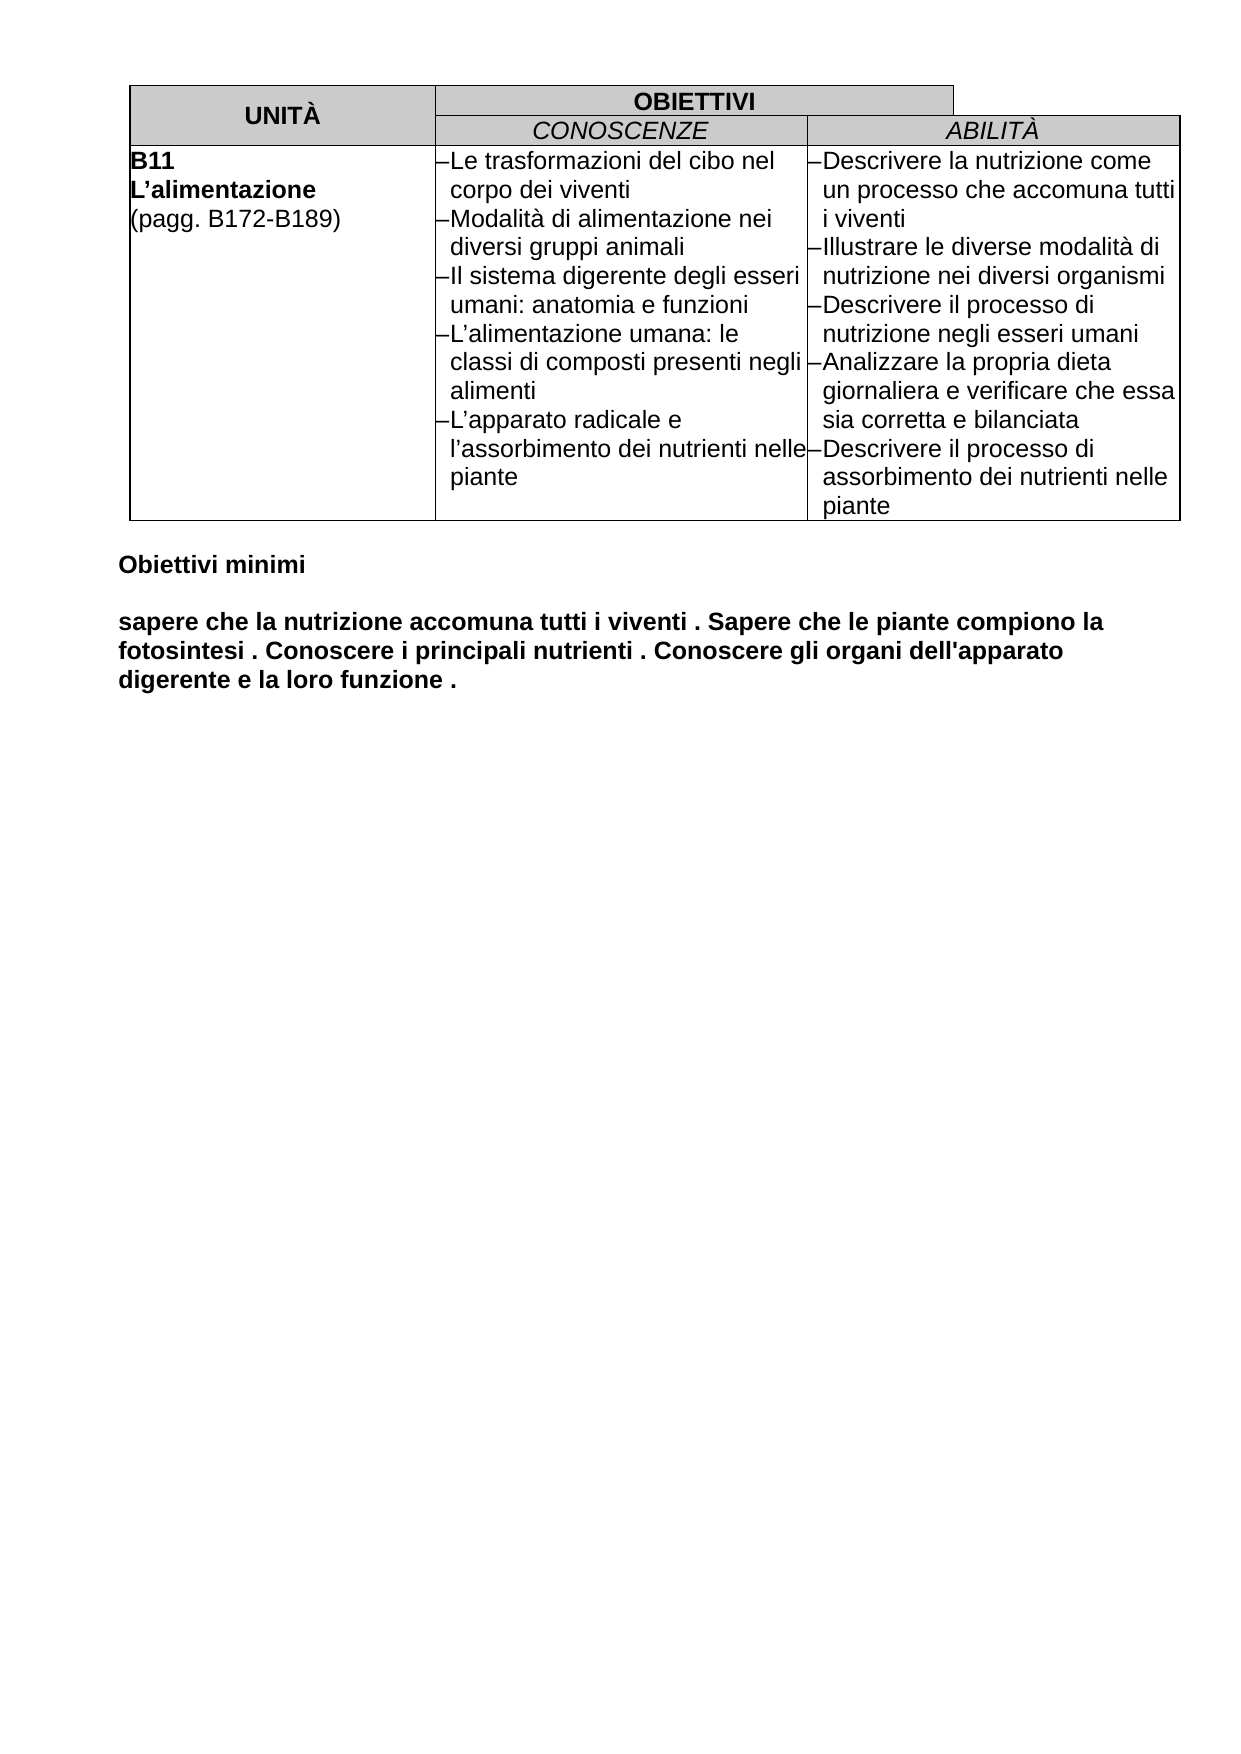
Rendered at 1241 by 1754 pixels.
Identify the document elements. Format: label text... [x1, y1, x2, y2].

table_header unità [131, 86, 435, 145]
table_header [954, 85, 1180, 115]
text sapere che la nutrizione accomuna tutti i viventi . Sapere che le piante compiono la fotosintesi . Conoscere i principali nutrienti . Conoscere gli organi dell'apparato digerente e la loro funzione . [118, 607, 1122, 693]
text Obiettivi minimi [118, 549, 1122, 578]
table_cell conoscenze [436, 116, 807, 145]
table_cell – Le trasformazioni del cibo nel corpo dei viventi – Modalità di alimentazione nei diversi gruppi animali – Il sistema digerente degli esseri umani: anatomia e funzioni – L’alimentazione umana: le classi di composti presenti negli alimenti – L’apparato radicale e l’assorbimento dei nutrienti nelle piante [436, 146, 807, 520]
table_cell – Descrivere la nutrizione come un processo che accomuna tutti i viventi – Illustrare le diverse modalità di nutrizione nei diversi organismi – Descrivere il processo di nutrizione negli esseri umani – Analizzare la propria dieta giornaliera e verificare che essa sia corretta e bilanciata – Descrivere il processo di assorbimento dei nutrienti nelle piante [808, 146, 1179, 520]
table_cell B11 L’alimentazione (pagg. B172-B189) [131, 146, 435, 520]
table_cell abilità [808, 116, 1179, 145]
table_header OBIETTIVI [436, 86, 953, 115]
